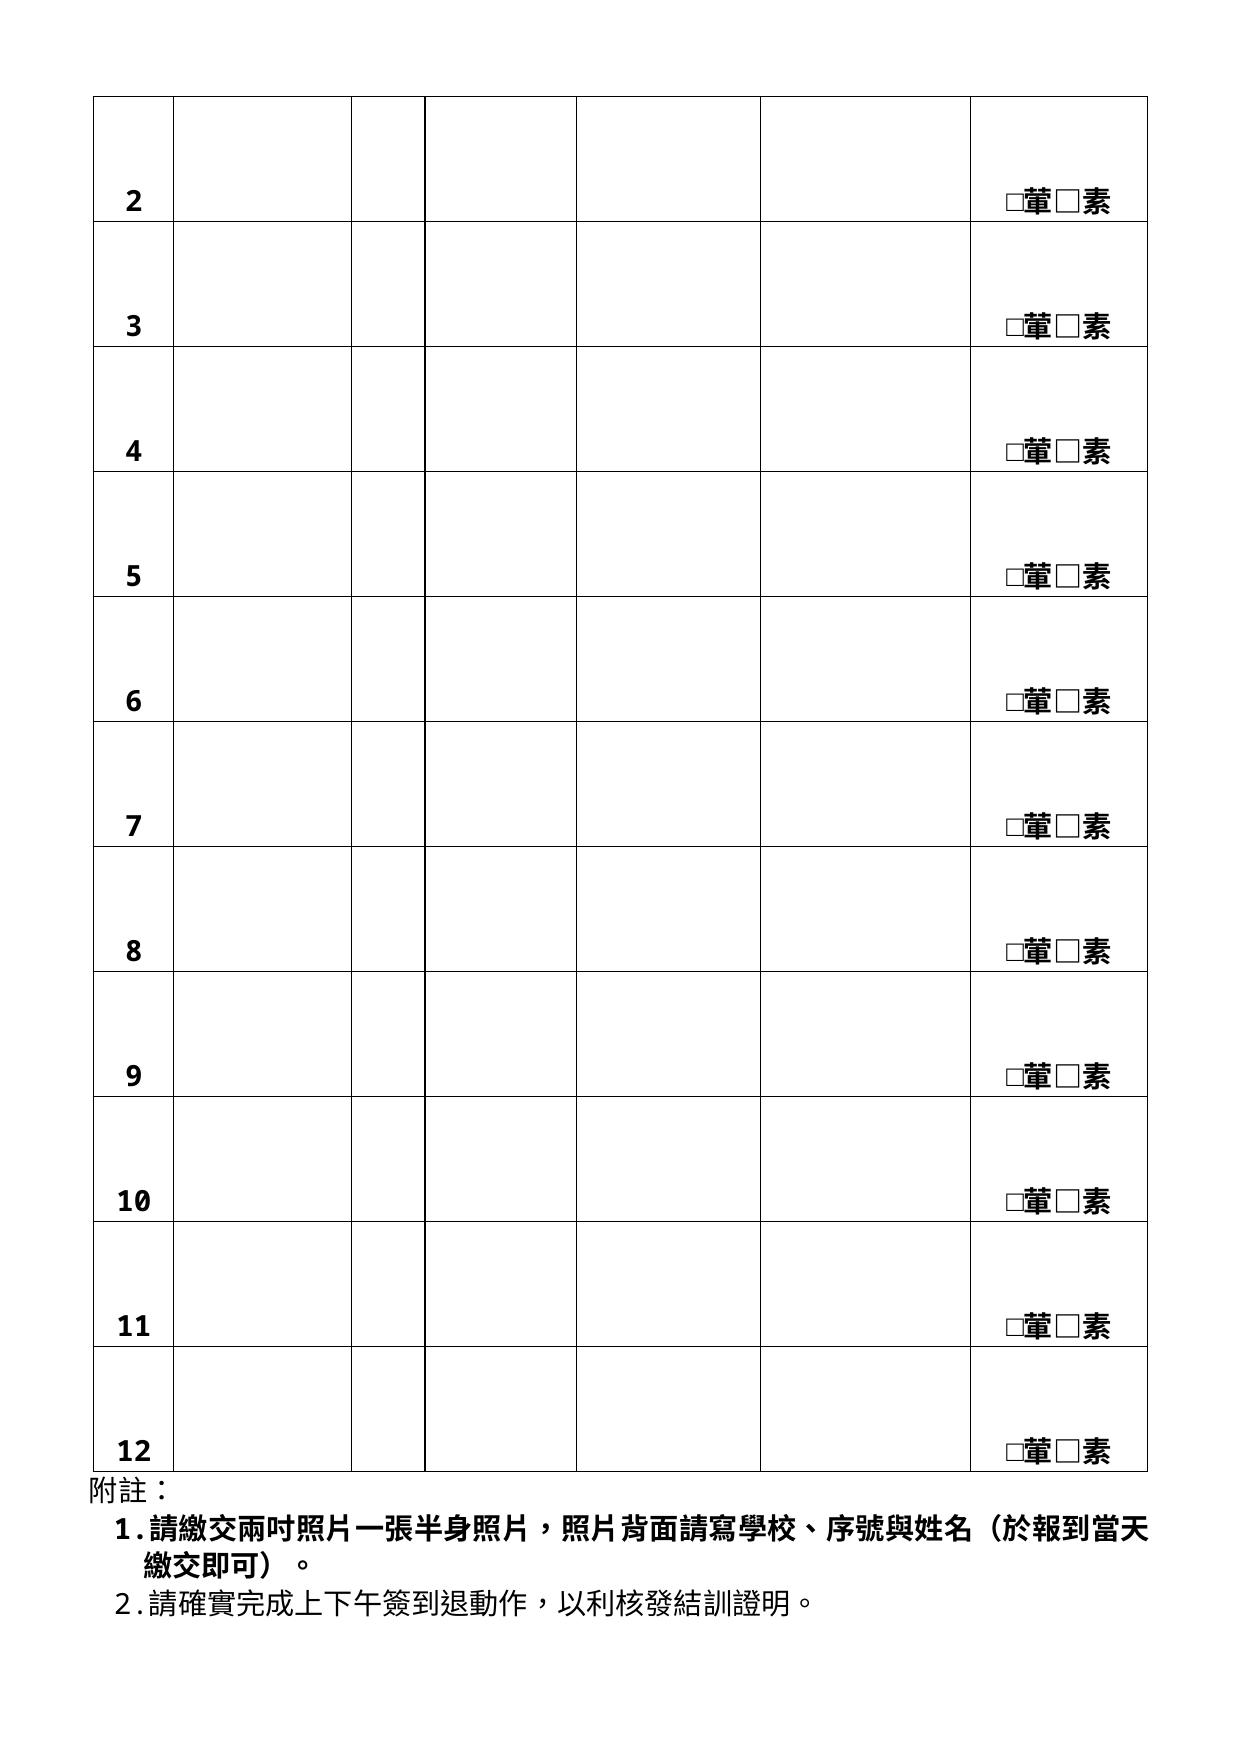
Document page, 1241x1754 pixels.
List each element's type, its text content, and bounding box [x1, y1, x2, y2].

table_cell [174, 1222, 351, 1346]
table_cell [352, 1222, 424, 1346]
table_cell □葷□素 [971, 1347, 1147, 1471]
table_cell [174, 722, 351, 846]
table_cell □葷□素 [971, 1097, 1147, 1221]
table_cell [761, 222, 970, 346]
text 1.請繳交兩吋照片一張半身照片，照片背面請寫學校、序號與姓名（於報到當天繳交即可）。 [114, 1509, 1152, 1584]
table_cell [426, 472, 576, 596]
table_cell [761, 472, 970, 596]
table_cell □葷□素 [971, 722, 1147, 846]
table_cell □葷□素 [971, 1222, 1147, 1346]
table_cell [577, 722, 760, 846]
table_cell [174, 222, 351, 346]
table_cell [426, 847, 576, 971]
table_cell [426, 722, 576, 846]
table_cell [761, 347, 970, 471]
table_cell 4 [94, 347, 173, 471]
table_cell [174, 597, 351, 721]
table_cell 11 [94, 1222, 173, 1346]
table_cell 7 [94, 722, 173, 846]
table_cell [174, 1097, 351, 1221]
table_cell 2 [94, 97, 173, 221]
table_cell [174, 472, 351, 596]
text 附註： [89, 1472, 1152, 1509]
table_cell □葷□素 [971, 222, 1147, 346]
table_cell 8 [94, 847, 173, 971]
table_cell [352, 722, 424, 846]
table_cell [352, 222, 424, 346]
table_cell [577, 472, 760, 596]
table_cell [352, 597, 424, 721]
table_cell [352, 97, 424, 221]
table_cell □葷□素 [971, 97, 1147, 221]
table_cell [577, 1222, 760, 1346]
table_cell [577, 1097, 760, 1221]
table_cell [577, 347, 760, 471]
table_cell [761, 597, 970, 721]
table_cell □葷□素 [971, 347, 1147, 471]
table_cell [761, 97, 970, 221]
table_cell [174, 97, 351, 221]
table_cell [761, 847, 970, 971]
table_cell 10 [94, 1097, 173, 1221]
table_cell [761, 722, 970, 846]
table_cell [577, 222, 760, 346]
table_cell [426, 222, 576, 346]
text 2.請確實完成上下午簽到退動作，以利核發結訓證明。 [114, 1584, 1152, 1622]
table_cell [352, 972, 424, 1096]
table_cell [577, 1347, 760, 1471]
table_cell [761, 1222, 970, 1346]
table_cell [352, 347, 424, 471]
table_cell □葷□素 [971, 847, 1147, 971]
table_cell [577, 597, 760, 721]
table_cell 9 [94, 972, 173, 1096]
table_cell [352, 472, 424, 596]
table_cell [426, 1097, 576, 1221]
table_cell [426, 1347, 576, 1471]
table_cell [426, 1222, 576, 1346]
table_cell [426, 347, 576, 471]
table_cell [761, 1347, 970, 1471]
table_cell [352, 1347, 424, 1471]
table_cell 3 [94, 222, 173, 346]
table_cell [426, 97, 576, 221]
table_cell 12 [94, 1347, 173, 1471]
table_cell [174, 1347, 351, 1471]
table_cell [174, 347, 351, 471]
table_cell □葷□素 [971, 972, 1147, 1096]
table_cell [426, 597, 576, 721]
table_cell [577, 97, 760, 221]
table_cell [174, 847, 351, 971]
table_cell [352, 847, 424, 971]
table_cell 5 [94, 472, 173, 596]
table_cell [577, 972, 760, 1096]
table_cell [352, 1097, 424, 1221]
table_cell [761, 972, 970, 1096]
table_cell □葷□素 [971, 472, 1147, 596]
table_cell [577, 847, 760, 971]
table_cell [174, 972, 351, 1096]
table_cell [761, 1097, 970, 1221]
table_cell [426, 972, 576, 1096]
table_cell 6 [94, 597, 173, 721]
table_cell □葷□素 [971, 597, 1147, 721]
